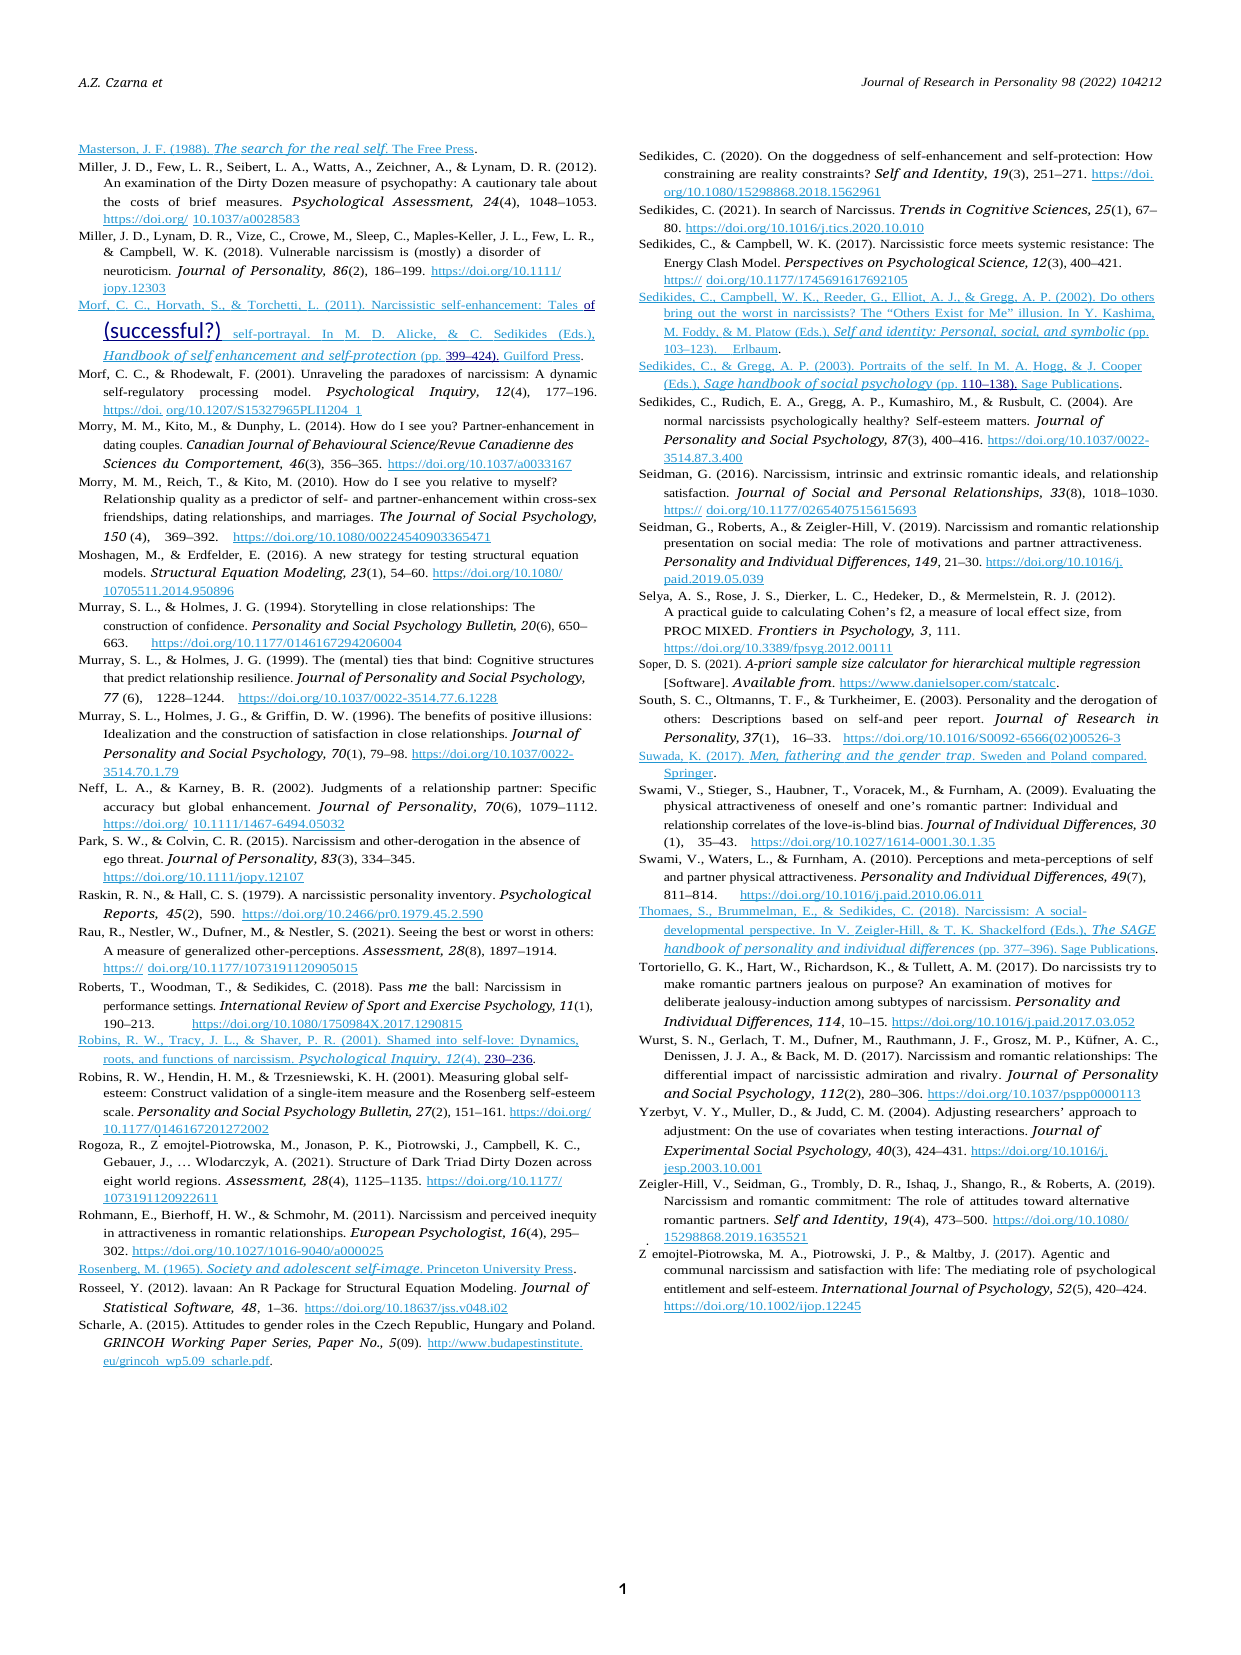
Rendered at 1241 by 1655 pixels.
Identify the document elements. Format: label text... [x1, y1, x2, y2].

text Sedikides, C., Campbell, W. K., Reeder, G., Elliot, A. J., & Gregg, A. P. (2002). Do others bring out the worst in narcissists? The “Others Exist for Me” illusion. In Y. Kashima, [638, 289, 1158, 320]
text Miller, J. D., Few, L. R., Seibert, L. A., Watts, A., Zeichner, A., & Lynam, D. R. (2012). An examination of the Dirty Dozen measure of psychopathy: A cautionary tale about the costs of brief measures. Psychological Assessment, 24(4), 1048–1053. https://doi.org/ 10.1037/a0028583 [78, 159, 597, 226]
text Rogoza, R., Z˙ emojtel-Piotrowska, M., Jonason, P. K., Piotrowski, J., Campbell, K. C., [78, 1138, 597, 1153]
text Park, S. W., & Colvin, C. R. (2015). Narcissism and other-derogation in the absence of ego threat. Journal of Personality, 83(3), 334–345. https://doi.org/10.1111/jopy.12107 [78, 833, 597, 884]
text Swami, V., Stieger, S., Haubner, T., Voracek, M., & Furnham, A. (2009). Evaluating the physical attractiveness of oneself and one’s romantic partner: Individual and relationship correlates of the love-is-blind bias. Journal of Individual Differences, 30 (1), 35–43. https://doi.org/10.1027/1614-0001.30.1.35 [638, 782, 1158, 849]
text Murray, S. L., Holmes, J. G., & Griffin, D. W. (1996). The benefits of positive illusions: Idealization and the construction of satisfaction in close relationships. Journal of Personality and Social Psychology, 70(1), 79–98. https://doi.org/10.1037/0022- 3514.70.1.79 [78, 709, 597, 779]
text Raskin, R. N., & Hall, C. S. (1979). A narcissistic personality inventory. Psychological Reports, 45(2), 590. https://doi.org/10.2466/pr0.1979.45.2.590 [78, 886, 597, 923]
text Thomaes, S., Brummelman, E., & Sedikides, C. (2018). Narcissism: A social- developmental perspective. In V. Zeigler-Hill, & T. K. Shackelford (Eds.), The SAGE handbook of personality and individual differences (pp. 377–396). Sage Publications. [638, 904, 1166, 958]
text Rosenberg, M. (1965). Society and adolescent self-image. Princeton University Press. Rosseel, Y. (2012). lavaan: An R Package for Structural Equation Modeling. Journal of [78, 1260, 590, 1296]
text (successful?) self-portrayal. In M. D. Alicke, & C. Sedikides (Eds.), Handbook of self enhancement and self-protection (pp. 399–424). Guilford Press. [78, 311, 595, 364]
text GRINCOH Working Paper Series, Paper No., 5(09). http://www.budapestinstitute. eu/grincoh_wp5.09_scharle.pdf. [103, 1334, 597, 1368]
text Sedikides, C. (2021). In search of Narcissus. Trends in Cognitive Sciences, 25(1), 67–80. https://doi.org/10.1016/j.tics.2020.10.010 [638, 201, 1166, 235]
text Statistical Software, 48, 1–36. https://doi.org/10.18637/jss.v048.i02 [103, 1299, 597, 1316]
text Narcissism and romantic commitment: The role of attitudes toward alternative romantic partners. Self and Identity, 19(4), 473–500. https://doi.org/10.1080/ 15298868.2019.1635521 [663, 1194, 1166, 1244]
text Morf, C. C., & Rhodewalt, F. (2001). Unraveling the paradoxes of narcissism: A dynamic self-regulatory processing model. Psychological Inquiry, 12(4), 177–196. https://doi. org/10.1207/S15327965PLI1204_1 [78, 366, 597, 417]
text Seidman, G. (2016). Narcissism, intrinsic and extrinsic romantic ideals, and relationship satisfaction. Journal of Social and Personal Relationships, 33(8), 1018–1030. https:// doi.org/10.1177/0265407515615693 [638, 467, 1158, 517]
text Neff, L. A., & Karney, B. R. (2002). Judgments of a relationship partner: Specific accuracy but global enhancement. Journal of Personality, 70(6), 1079–1112. https://doi.org/ 10.1111/1467-6494.05032 [78, 781, 597, 831]
text Swami, V., Waters, L., & Furnham, A. (2010). Perceptions and meta-perceptions of self and partner physical attractiveness. Personality and Individual Differences, 49(7), 811–814. https://doi.org/10.1016/j.paid.2010.06.011 [638, 851, 1166, 902]
text Sedikides, C. (2020). On the doggedness of self-enhancement and self-protection: How constraining are reality constraints? Self and Identity, 19(3), 251–271. https://doi. org/10.1080/15298868.2018.1562961 [638, 149, 1154, 199]
text Seidman, G., Roberts, A., & Zeigler-Hill, V. (2019). Narcissism and romantic relationship presentation on social media: The role of motivations and partner attractiveness. Personality and Individual Differences, 149, 21–30. https://doi.org/10.1016/j. paid.2019.05.039 [638, 519, 1166, 586]
text Robins, R. W., Tracy, J. L., & Shaver, P. R. (2001). Shamed into self-love: Dynamics, roots, and functions of narcissism. Psychological Inquiry, 12(4), 230–236. [78, 1033, 597, 1067]
text Yzerbyt, V. Y., Muller, D., & Judd, C. M. (2004). Adjusting researchers’ approach to adjustment: On the use of covariates when testing interactions. Journal of Experimental Social Psychology, 40(3), 424–431. https://doi.org/10.1016/j. jesp.2003.10.001 [638, 1105, 1158, 1175]
text Murray, S. L., & Holmes, J. G. (1999). The (mental) ties that bind: Cognitive structures that predict relationship resilience. Journal of Personality and Social Psychology, 77 (6), 1228–1244. https://doi.org/10.1037/0022-3514.77.6.1228 [78, 653, 597, 706]
text & Campbell, W. K. (2018). Vulnerable narcissism is (mostly) a disorder of neuroticism. Journal of Personality, 86(2), 186–199. https://doi.org/10.1111/ jopy.12303 [103, 245, 597, 296]
text Rohmann, E., Bierhoff, H. W., & Schmohr, M. (2011). Narcissism and perceived inequity in attractiveness in romantic relationships. European Psychologist, 16(4), 295–302. https://doi.org/10.1027/1016-9040/a000025 [78, 1207, 597, 1258]
text Soper, D. S. (2021). A-priori sample size calculator for hierarchical multiple regression [639, 657, 1176, 672]
text Suwada, K. (2017). Men, fathering and the gender trap. Sweden and Poland compared. [639, 749, 1176, 763]
text Relationship quality as a predictor of self- and partner-enhancement within cross-sex friendships, dating relationships, and marriages. The Journal of Social Psychology, 150 (4), 369–392. https://doi.org/10.1080/00224540903365471 [103, 491, 597, 545]
text Robins, R. W., Hendin, H. M., & Trzesniewski, K. H. (2001). Measuring global self- esteem: Construct validation of a single-item measure and the Rosenberg self-esteem scale. Personality and Social Psychology Bulletin, 27(2), 151–161. https://doi.org/ 10.1177/0146167201272002 [78, 1069, 597, 1136]
text Morf, C. C., Horvath, S., & Torchetti, L. (2011). Narcissistic self-enhancement: Tales of [78, 298, 595, 310]
text M. Foddy, & M. Platow (Eds.), Self and identity: Personal, social, and symbolic (pp. 103–123). Erlbaum. [663, 323, 1166, 356]
text Zeigler-Hill, V., Seidman, G., Trombly, D. R., Ishaq, J., Shango, R., & Roberts, A. (2019). [639, 1177, 1176, 1192]
text Selya, A. S., Rose, J. S., Dierker, L. C., Hedeker, D., & Mermelstein, R. J. (2012). [639, 588, 1176, 603]
text [Software]. Available from. https://www.danielsoper.com/statcalc. [663, 674, 1176, 691]
text Tortoriello, G. K., Hart, W., Richardson, K., & Tullett, A. M. (2017). Do narcissists try to make romantic partners jealous on purpose? An examination of motives for deliberate jealousy-induction among subtypes of narcissism. Personality and Individual Differences, 114, 10–15. https://doi.org/10.1016/j.paid.2017.03.052 [638, 960, 1166, 1030]
text communal narcissism and satisfaction with life: The mediating role of psychological entitlement and self-esteem. International Journal of Psychology, 52(5), 420–424. https://doi.org/10.1002/ijop.12245 [663, 1263, 1158, 1313]
text Springer. [663, 766, 1176, 780]
text Murray, S. L., & Holmes, J. G. (1994). Storytelling in close relationships: The construction of confidence. Personality and Social Psychology Bulletin, 20(6), 650–663. https://doi.org/10.1177/0146167294206004 [78, 600, 597, 651]
text Sedikides, C., & Gregg, A. P. (2003). Portraits of the self. In M. A. Hogg, & J. Cooper (Eds.), Sage handbook of social psychology (pp. 110–138). Sage Publications. [638, 358, 1166, 392]
text Moshagen, M., & Erdfelder, E. (2016). A new strategy for testing structural equation models. Structural Equation Modeling, 23(1), 54–60. https://doi.org/10.1080/ 10705511.2014.950896 [78, 548, 597, 598]
text Scharle, A. (2015). Attitudes to gender roles in the Czech Republic, Hungary and Poland. [78, 1318, 597, 1332]
text Sedikides, C., & Campbell, W. K. (2017). Narcissistic force meets systemic resistance: The Energy Clash Model. Perspectives on Psychological Science, 12(3), 400–421. https:// doi.org/10.1177/1745691617692105 [638, 237, 1158, 287]
text Morry, M. M., Kito, M., & Dunphy, L. (2014). How do I see you? Partner-enhancement in dating couples. Canadian Journal of Behavioural Science/Revue Canadienne des Sciences du Comportement, 46(3), 356–365. https://doi.org/10.1037/a0033167 [78, 419, 597, 472]
text Roberts, T., Woodman, T., & Sedikides, C. (2018). Pass me the ball: Narcissism in performance settings. International Review of Sport and Exercise Psychology, 11(1), 190–213. https://doi.org/10.1080/1750984X.2017.1290815 [78, 978, 597, 1031]
text Morry, M. M., Reich, T., & Kito, M. (2010). How do I see you relative to myself? [78, 475, 597, 489]
text Gebauer, J., … Wlodarczyk, A. (2021). Structure of Dark Triad Dirty Dozen across eight world regions. Assessment, 28(4), 1125–1135. https://doi.org/10.1177/ 1073191120922611 [103, 1155, 597, 1205]
text South, S. C., Oltmanns, T. F., & Turkheimer, E. (2003). Personality and the derogation of others: Descriptions based on self-and peer report. Journal of Research in Personality, 37(1), 16–33. https://doi.org/10.1016/S0092-6566(02)00526-3 [638, 693, 1158, 747]
text Rau, R., Nestler, W., Dufner, M., & Nestler, S. (2021). Seeing the best or worst in others: A measure of generalized other-perceptions. Assessment, 28(8), 1897–1914. https:// doi.org/10.1177/1073191120905015 [78, 925, 597, 976]
text Miller, J. D., Lynam, D. R., Vize, C., Crowe, M., Sleep, C., Maples-Keller, J. L., Few, L. R., [78, 228, 597, 243]
text Z˙ emojtel-Piotrowska, M. A., Piotrowski, J. P., & Maltby, J. (2017). Agentic and [638, 1246, 1176, 1261]
text Sedikides, C., Rudich, E. A., Gregg, A. P., Kumashiro, M., & Rusbult, C. (2004). Are normal narcissists psychologically healthy? Self-esteem matters. Journal of Personality and Social Psychology, 87(3), 400–416. https://doi.org/10.1037/0022- 3514.87.3.400 [638, 395, 1166, 465]
text Wurst, S. N., Gerlach, T. M., Dufner, M., Rauthmann, J. F., Grosz, M. P., Küfner, A. C., Denissen, J. J. A., & Back, M. D. (2017). Narcissism and romantic relationships: The differential impact of narcissistic admiration and rivalry. Journal of Personality and Social Psychology, 112(2), 280–306. https://doi.org/10.1037/pspp0000113 [638, 1033, 1158, 1103]
text Masterson, J. F. (1988). The search for the real self. The Free Press. [78, 140, 597, 157]
text A practical guide to calculating Cohen’s f2, a measure of local effect size, from PROC MIXED. Frontiers in Psychology, 3, 111. https://doi.org/10.3389/fpsyg.2012.00111 [663, 605, 1158, 655]
